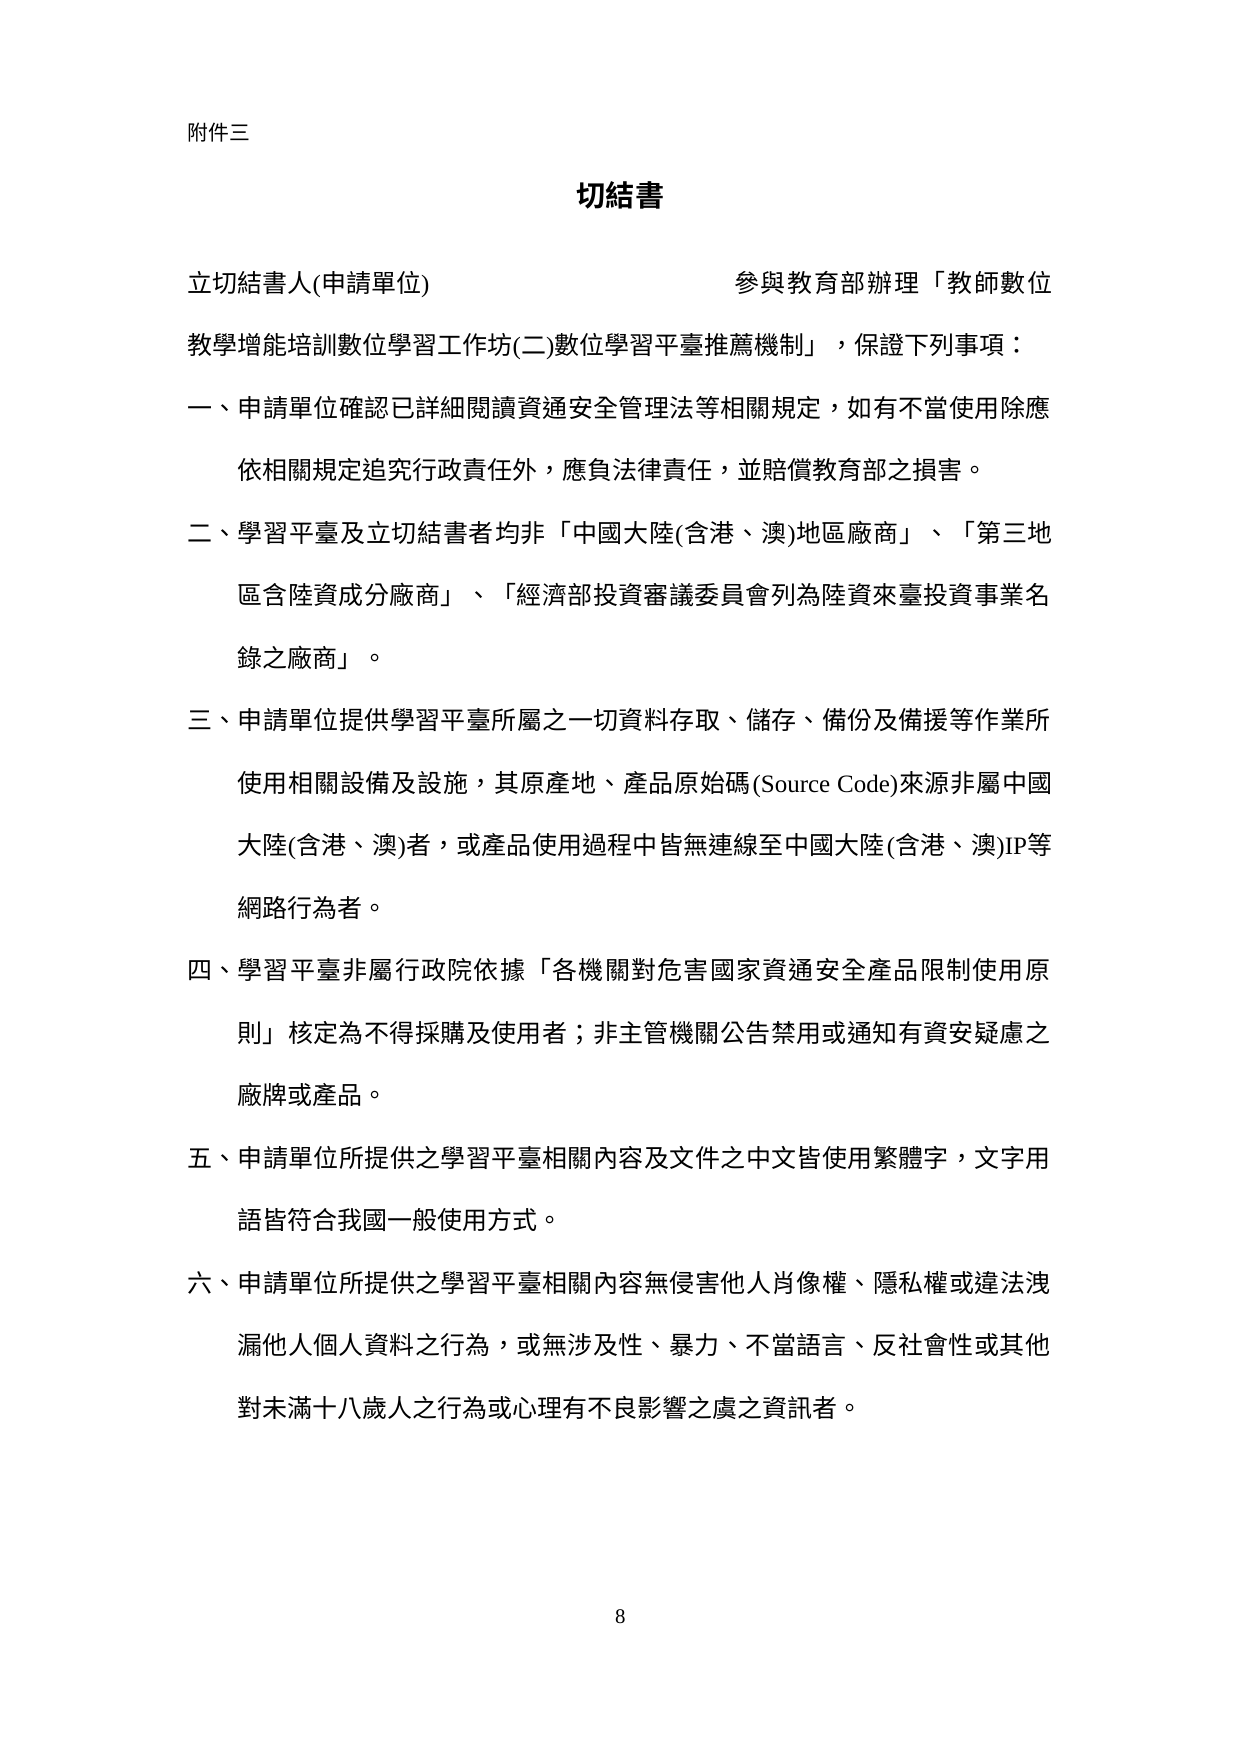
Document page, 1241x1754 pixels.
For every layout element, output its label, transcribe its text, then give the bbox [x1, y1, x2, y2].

text 附件三 [187, 89, 1053, 152]
list 申請單位提供學習平臺所屬之一切資料存取、儲存、備份及備援等作業所使用相關設備及設施，其原產地、產品原始碼(Source Code)來源非屬中國大陸(含港、澳)者，或產品使用過程中皆無連線至中國大陸(含港、澳)IP等網路行為者。 [187, 677, 1053, 927]
list 學習平臺及立切結書者均非「中國大陸(含港、澳)地區廠商」、「第三地區含陸資成分廠商」、「經濟部投資審議委員會列為陸資來臺投資事業名錄之廠商」。 [187, 489, 1053, 677]
list 申請單位所提供之學習平臺相關內容及文件之中文皆使用繁體字，文字用語皆符合我國一般使用方式。 [187, 1114, 1053, 1239]
list 學習平臺非屬行政院依據「各機關對危害國家資通安全產品限制使用原則」核定為不得採購及使用者；非主管機關公告禁用或通知有資安疑慮之廠牌或產品。 [187, 927, 1053, 1114]
list 申請單位所提供之學習平臺相關內容無侵害他人肖像權、隱私權或違法洩漏他人個人資料之行為，或無涉及性、暴力、不當語言、反社會性或其他對未滿十八歲人之行為或心理有不良影響之虞之資訊者。 [187, 1239, 1053, 1427]
list 申請單位確認已詳細閱讀資通安全管理法等相關規定，如有不當使用除應依相關規定追究行政責任外，應負法律責任，並賠償教育部之損害。 [187, 364, 1053, 489]
text 切結書 [187, 152, 1053, 214]
text 立切結書人(申請單位) 參與教育部辦理「教師數位教學增能培訓數位學習工作坊(二)數位學習平臺推薦機制」，保證下列事項： [187, 239, 1053, 364]
